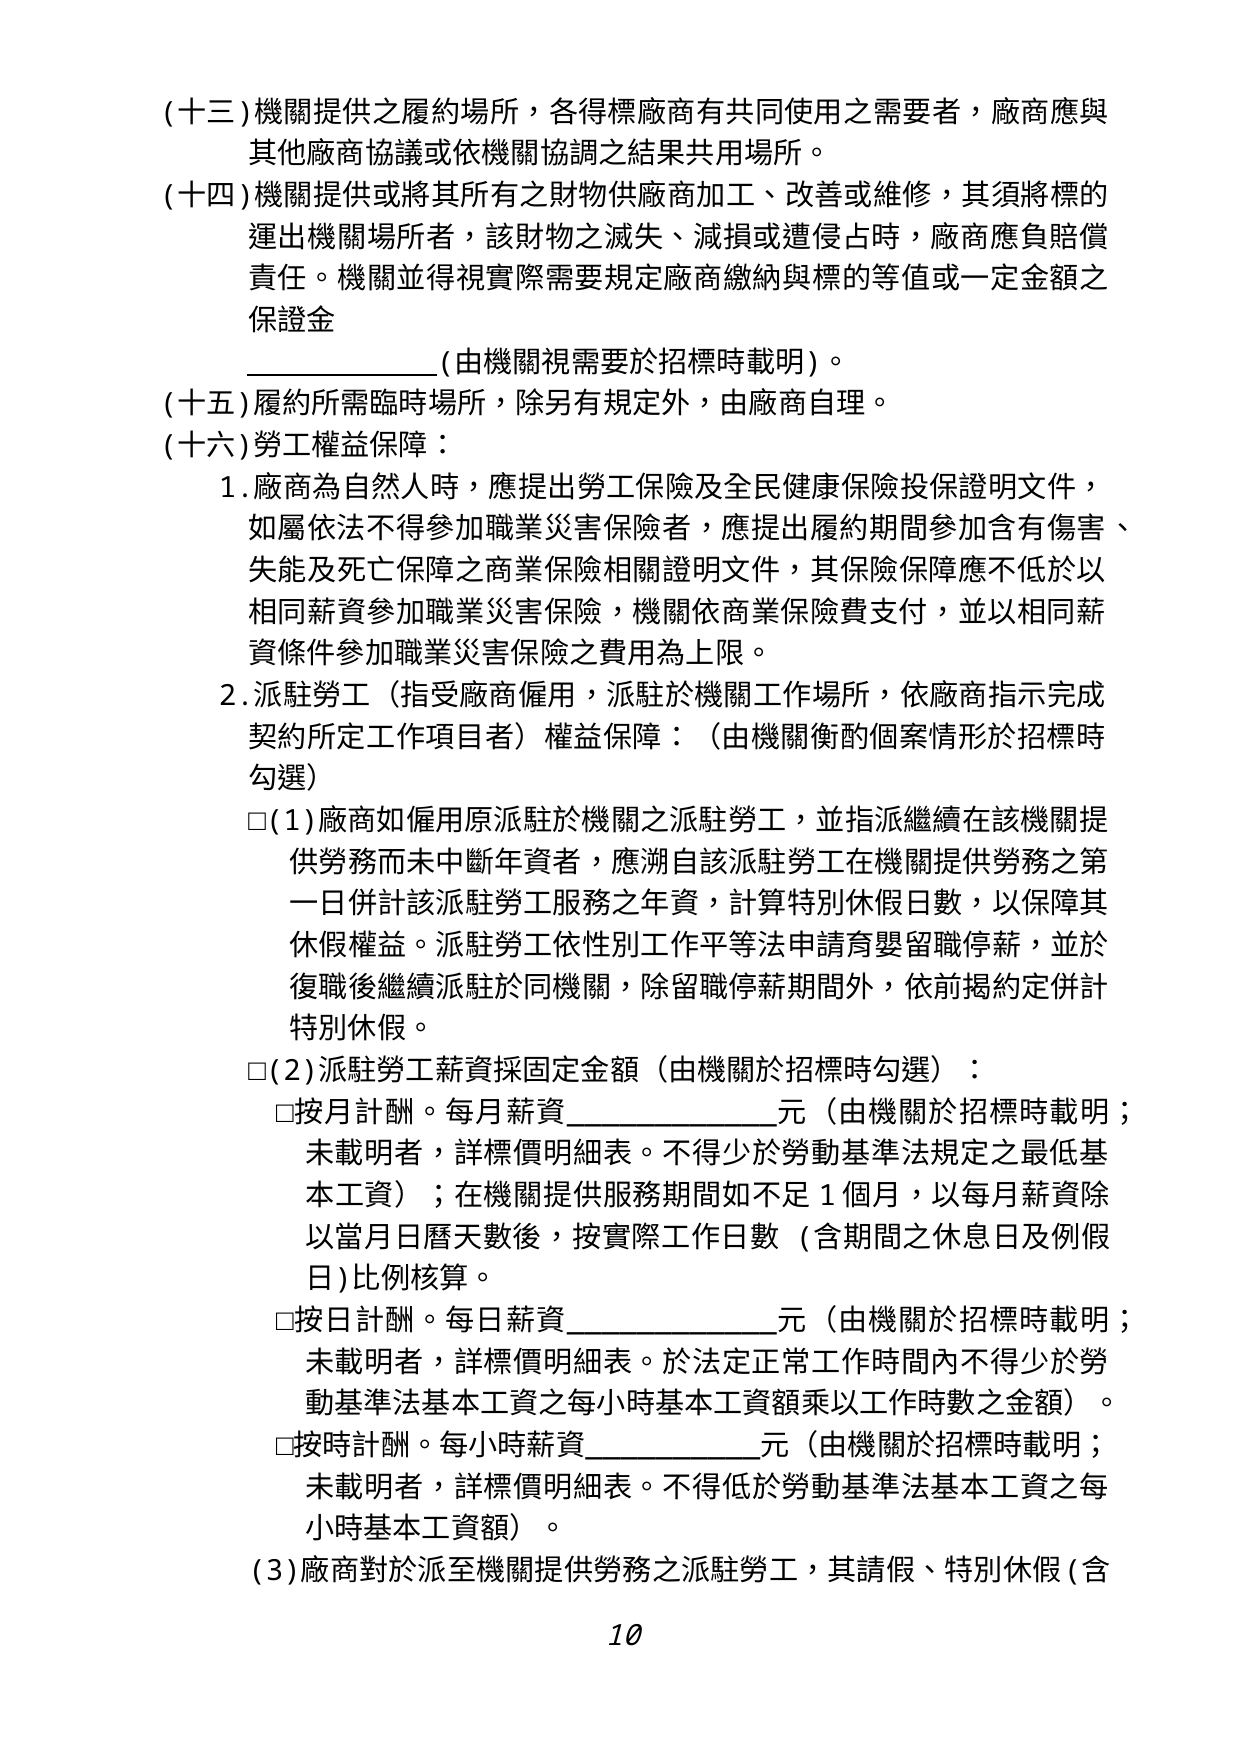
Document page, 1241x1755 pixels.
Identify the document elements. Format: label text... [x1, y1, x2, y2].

text □按時計酬。每小時薪資__________元（由機關於招標時載明；未載明者，詳標價明細表。不得低於勞動基準法基本工資之每小時基本工資額）。 [276, 1422, 1110, 1547]
text □(2)派駐勞工薪資採固定金額（由機關於招標時勾選）： [248, 1047, 1110, 1089]
text 2.派駐勞工（指受廠商僱用，派駐於機關工作場所，依廠商指示完成契約所定工作項目者）權益保障：（由機關衡酌個案情形於招標時勾選） [218, 672, 1108, 797]
text (十四)機關提供或將其所有之財物供廠商加工、改善或維修，其須將標的運出機關場所者，該財物之滅失、減損或遭侵占時，廠商應負賠償責任。機關並得視實際需要規定廠商繳納與標的等值或一定金額之保證金 [159, 172, 1110, 339]
text □(1)廠商如僱用原派駐於機關之派駐勞工，並指派繼續在該機關提供勞務而未中斷年資者，應溯自該派駐勞工在機關提供勞務之第一日併計該派駐勞工服務之年資，計算特別休假日數，以保障其休假權益。派駐勞工依性別工作平等法申請育嬰留職停薪，並於復職後繼續派駐於同機關，除留職停薪期間外，依前揭約定併計特別休假。 [248, 797, 1110, 1047]
text □按月計酬。每月薪資____________元（由機關於招標時載明；未載明者，詳標價明細表。不得少於勞動基準法規定之最低基本工資）；在機關提供服務期間如不足1個月，以每月薪資除以當月日曆天數後，按實際工作日數 (含期間之休息日及例假日)比例核算。 [276, 1089, 1110, 1297]
text (由機關視需要於招標時載明)。 [159, 339, 1110, 380]
text (十三)機關提供之履約場所，各得標廠商有共同使用之需要者，廠商應與其他廠商協議或依機關協調之結果共用場所。 [159, 89, 1110, 172]
text (十六)勞工權益保障： [159, 422, 1110, 464]
text (3)廠商對於派至機關提供勞務之派駐勞工，其請假、特別休假(含 [248, 1547, 1110, 1589]
text 1.廠商為自然人時，應提出勞工保險及全民健康保險投保證明文件，如屬依法不得參加職業災害保險者，應提出履約期間參加含有傷害、失能及死亡保障之商業保險相關證明文件，其保險保障應不低於以相同薪資參加職業災害保險，機關依商業保險費支付，並以相同薪資條件參加職業災害保險之費用為上限。 [218, 464, 1108, 672]
text (十五)履約所需臨時場所，除另有規定外，由廠商自理。 [159, 380, 1110, 422]
text □按日計酬。每日薪資____________元（由機關於招標時載明；未載明者，詳標價明細表。於法定正常工作時間內不得少於勞動基準法基本工資之每小時基本工資額乘以工作時數之金額）。 [276, 1297, 1110, 1422]
